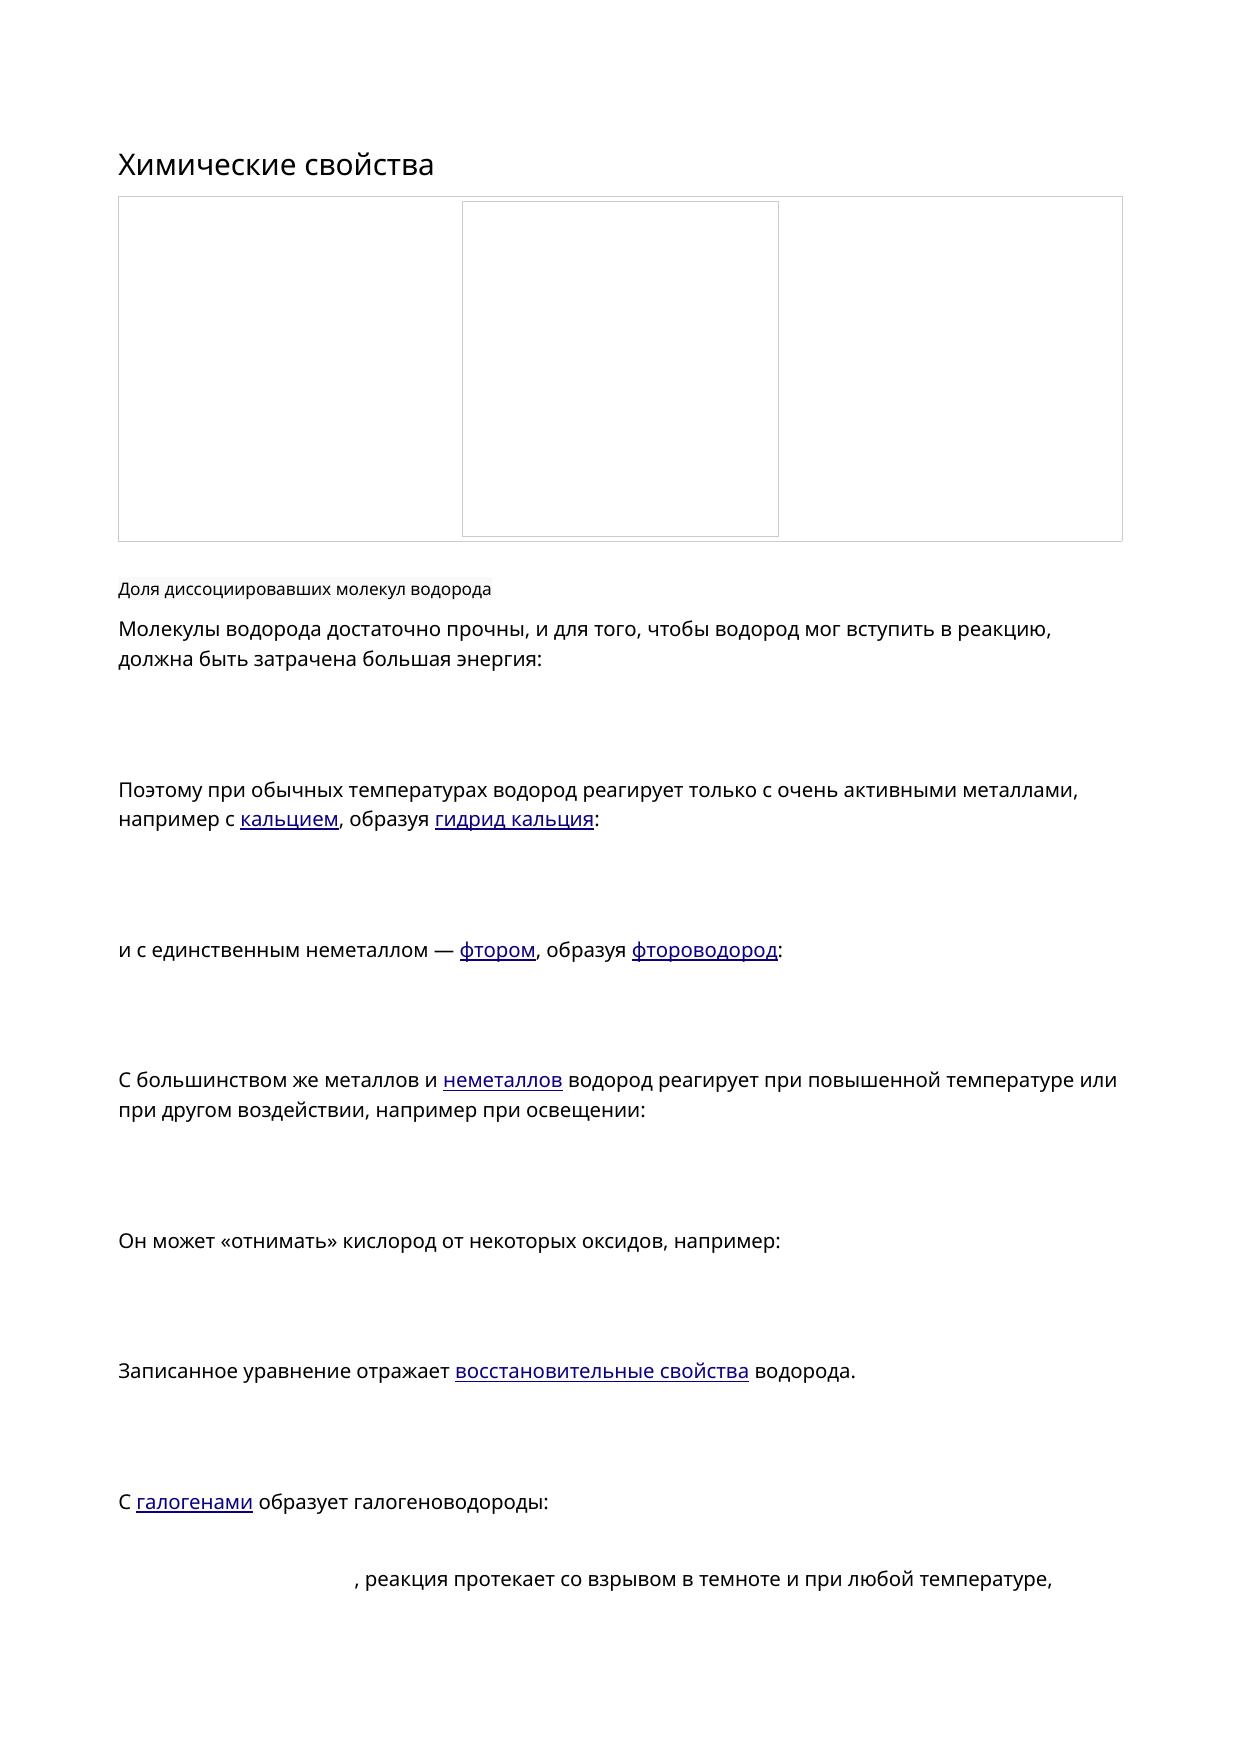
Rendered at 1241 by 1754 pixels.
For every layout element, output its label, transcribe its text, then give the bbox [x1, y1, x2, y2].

text и с единственным неметаллом — фтором, образуя фтороводород: [118, 933, 1122, 963]
text Поэтому при обычных температурах водород реагирует только с очень активными металлами, например с кальцием, образуя гидрид кальция: [118, 773, 1122, 833]
text Он может «отнимать» кислород от некоторых оксидов, например: [118, 1224, 1122, 1254]
subtitle Химические свойства [118, 143, 1122, 183]
text С галогенами образует галогеноводороды: [118, 1486, 1122, 1515]
text Молекулы водорода достаточно прочны, и для того, чтобы водород мог вступить в реакцию, должна быть затрачена большая энергия: [118, 613, 1122, 672]
text Записанное уравнение отражает восстановительные свойства водорода. [118, 1355, 1122, 1385]
text С большинством же металлов и неметаллов водород реагирует при повышенной температуре или при другом воздействии, например при освещении: [118, 1064, 1122, 1123]
text Доля диссоциировавших молекул водорода [118, 571, 1122, 600]
list , реакция протекает со взрывом в темноте и при любой температуре, [236, 1528, 1122, 1593]
